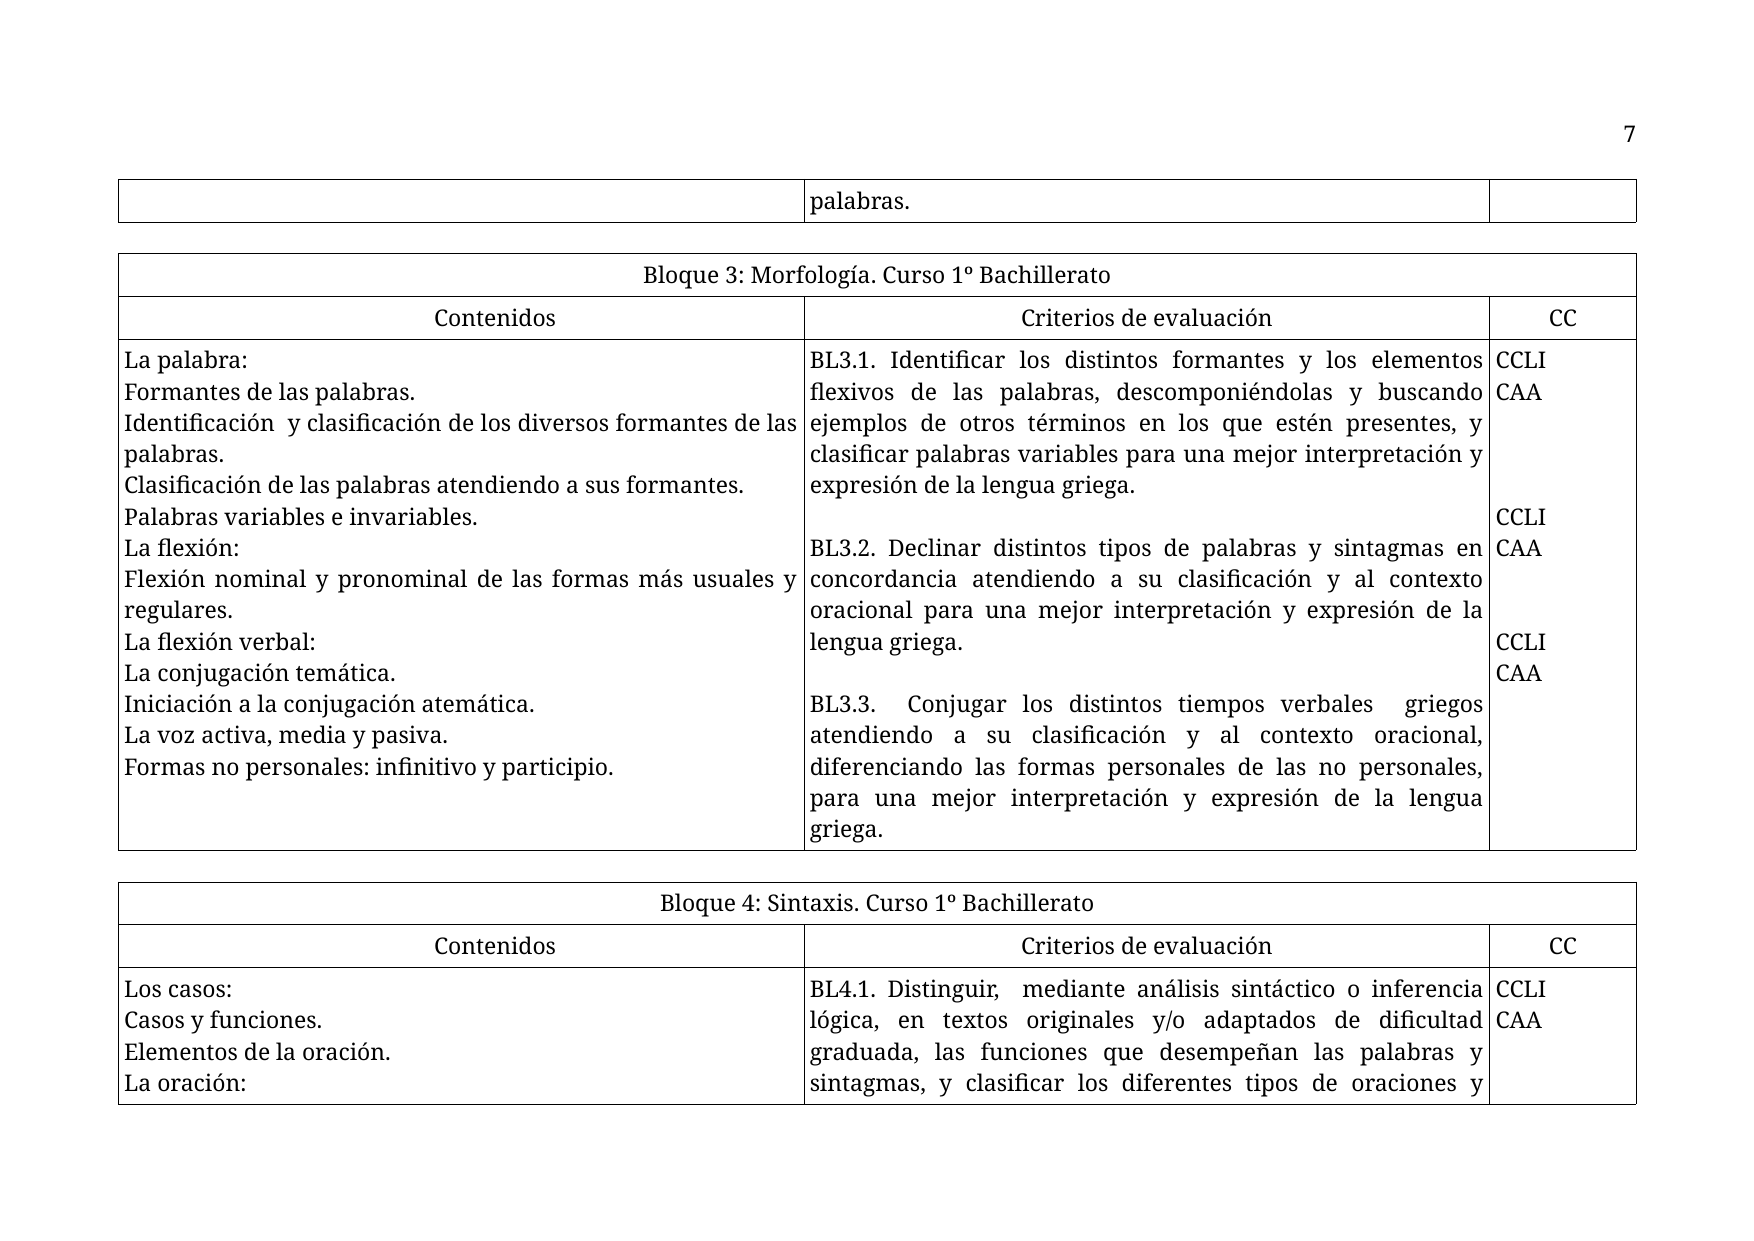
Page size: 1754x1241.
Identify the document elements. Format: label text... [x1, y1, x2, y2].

table_cell [119, 180, 804, 222]
table_cell CC [1490, 925, 1636, 967]
table_cell CCLI CAA CCLI CAA CCLI CAA [1490, 340, 1636, 850]
table_cell Los casos: Casos y funciones. Elementos de la oración. La oración: [119, 968, 804, 1104]
table_cell Contenidos [119, 297, 804, 339]
table_cell Criterios de evaluación [805, 297, 1489, 339]
table_cell BL4.1. Distinguir, mediante análisis sintáctico o inferencia lógica, en textos originales y/o adaptados de dificultad graduada, las funciones que desempeñan las palabras y sintagmas, y clasificar los diferentes tipos de oraciones y [805, 968, 1489, 1104]
table_header Bloque 3: Morfología. Curso 1º Bachillerato [119, 254, 1636, 296]
table_cell La palabra: Formantes de las palabras. Identificación y clasificación de los diversos formantes de las palabras. Clasificación de las palabras atendiendo a sus formantes. Palabras variables e invariables. La flexión: Flexión nominal y pronominal de las formas más usuales y regulares. La flexión verbal: La conjugación temática. Iniciación a la conjugación atemática. La voz activa, media y pasiva. Formas no personales: infinitivo y participio. [119, 340, 804, 850]
table_cell CC [1490, 297, 1636, 339]
table_cell BL3.1. Identificar los distintos formantes y los elementos flexivos de las palabras, descomponiéndolas y buscando ejemplos de otros términos en los que estén presentes, y clasificar palabras variables para una mejor interpretación y expresión de la lengua griega. BL3.2. Declinar distintos tipos de palabras y sintagmas en concordancia atendiendo a su clasificación y al contexto oracional para una mejor interpretación y expresión de la lengua griega. BL3.3. Conjugar los distintos tiempos verbales griegos atendiendo a su clasificación y al contexto oracional, diferenciando las formas personales de las no personales, para una mejor interpretación y expresión de la lengua griega. [805, 340, 1489, 850]
table_header Bloque 4: Sintaxis. Curso 1º Bachillerato [119, 883, 1636, 924]
table_cell CCLI CAA [1490, 968, 1636, 1104]
table_cell Contenidos [119, 925, 804, 967]
table_cell [1490, 180, 1636, 222]
table_cell Criterios de evaluación [805, 925, 1489, 967]
table_cell palabras. [805, 180, 1489, 222]
